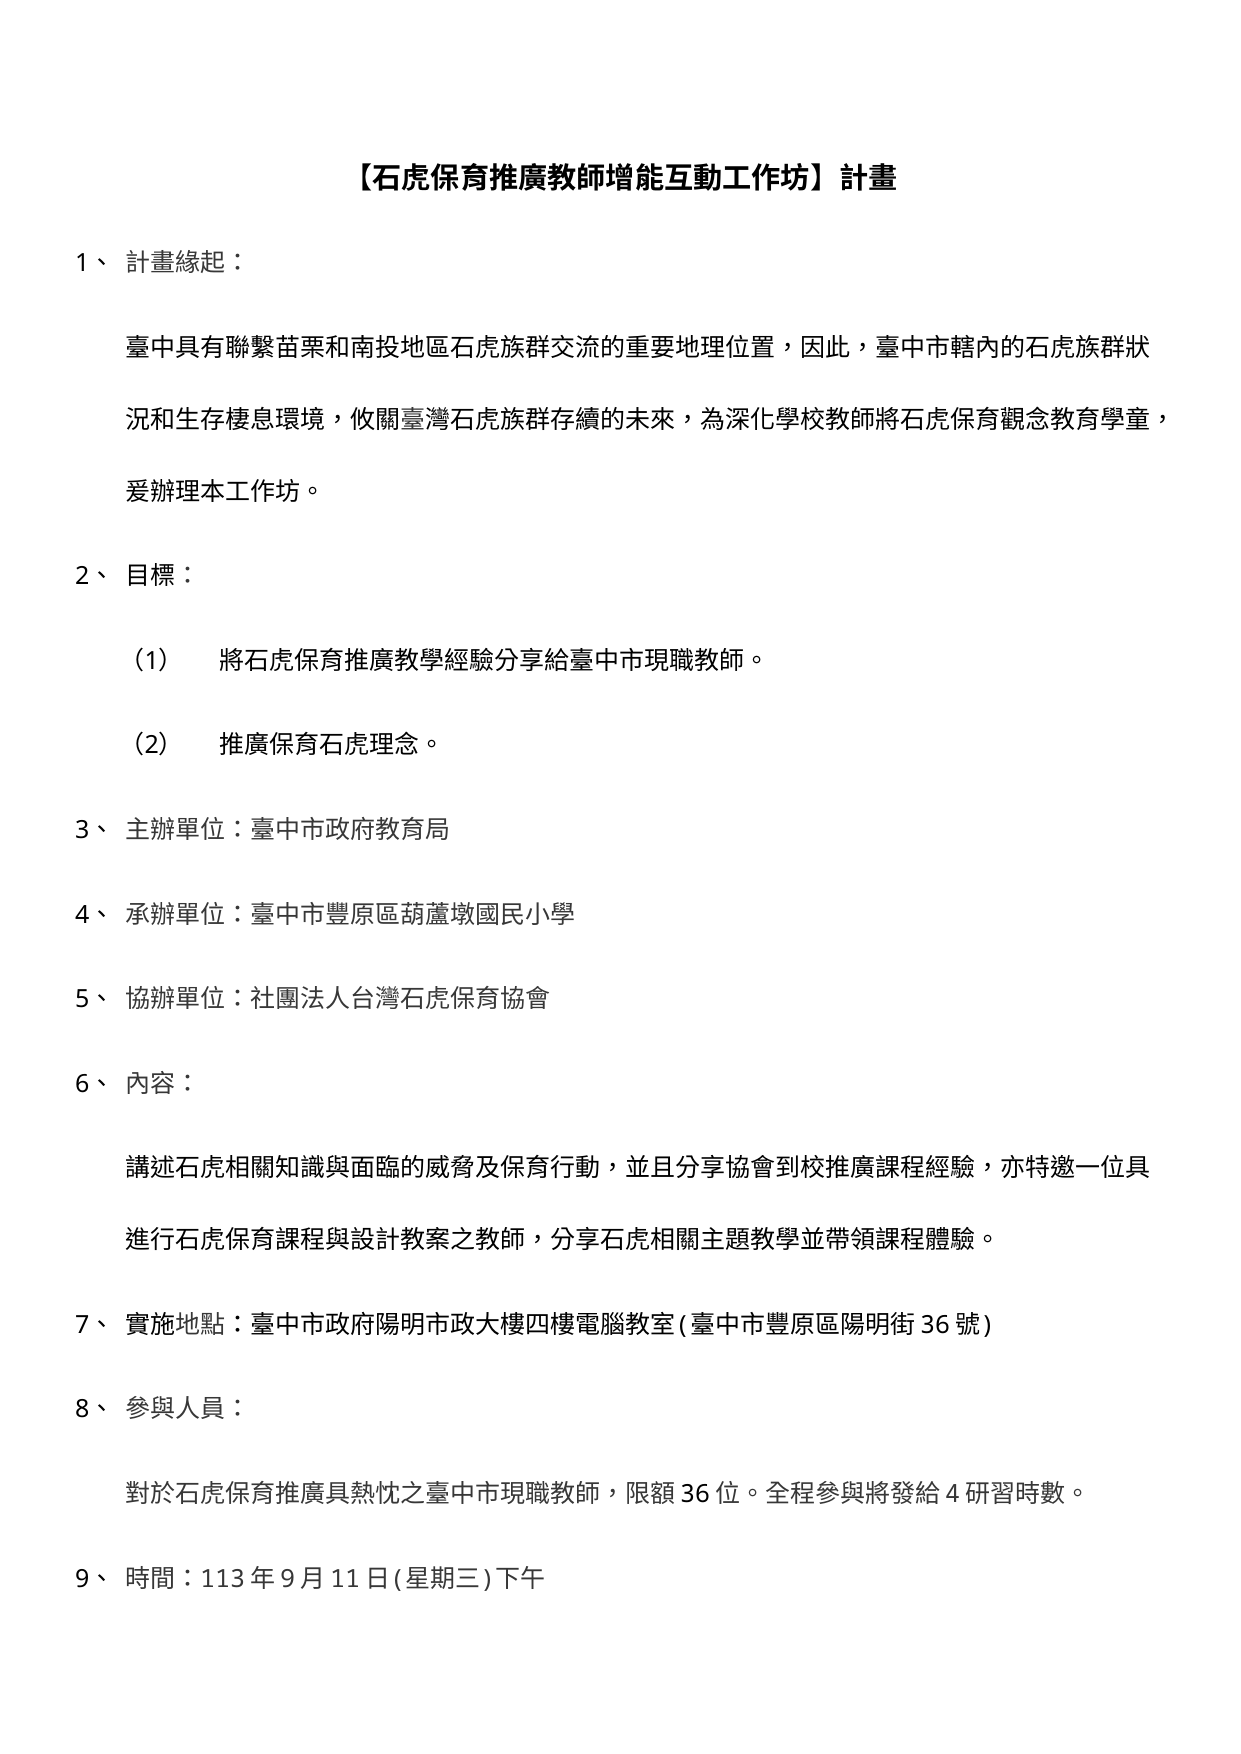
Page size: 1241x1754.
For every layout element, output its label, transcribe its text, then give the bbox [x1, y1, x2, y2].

list 參與人員： [75, 1365, 1165, 1428]
list 目標： [75, 532, 1165, 595]
list 時間：113年9月11日(星期三)下午 [75, 1534, 1165, 1597]
text 【石虎保育推廣教師增能互動工作坊】計畫 [75, 134, 1165, 196]
text 講述石虎相關知識與面臨的威脅及保育行動，並且分享協會到校推廣課程經驗，亦特邀一位具進行石虎保育課程與設計教案之教師，分享石虎相關主題教學並帶領課程體驗。 [125, 1124, 1165, 1259]
text 對於石虎保育推廣具熱忱之臺中市現職教師，限額36位。全程參與將發給4研習時數。 [125, 1450, 1165, 1512]
list 內容： [75, 1040, 1165, 1102]
list 主辦單位：臺中市政府教育局 [75, 786, 1165, 848]
list 承辦單位：臺中市豐原區葫蘆墩國民小學 [75, 871, 1165, 933]
list 將石虎保育推廣教學經驗分享給臺中市現職教師。 [119, 617, 1165, 679]
list 計畫緣起： [75, 219, 1165, 282]
text 臺中具有聯繫苗栗和南投地區石虎族群交流的重要地理位置，因此，臺中市轄內的石虎族群狀況和生存棲息環境，攸關臺灣石虎族群存續的未來，為深化學校教師將石虎保育觀念教育學童，爰辦理本工作坊。 [125, 304, 1165, 510]
list 推廣保育石虎理念。 [119, 701, 1165, 764]
list 實施地點：臺中市政府陽明市政大樓四樓電腦教室(臺中市豐原區陽明街36號) [75, 1281, 1165, 1343]
list 協辦單位：社團法人台灣石虎保育協會 [75, 955, 1165, 1018]
